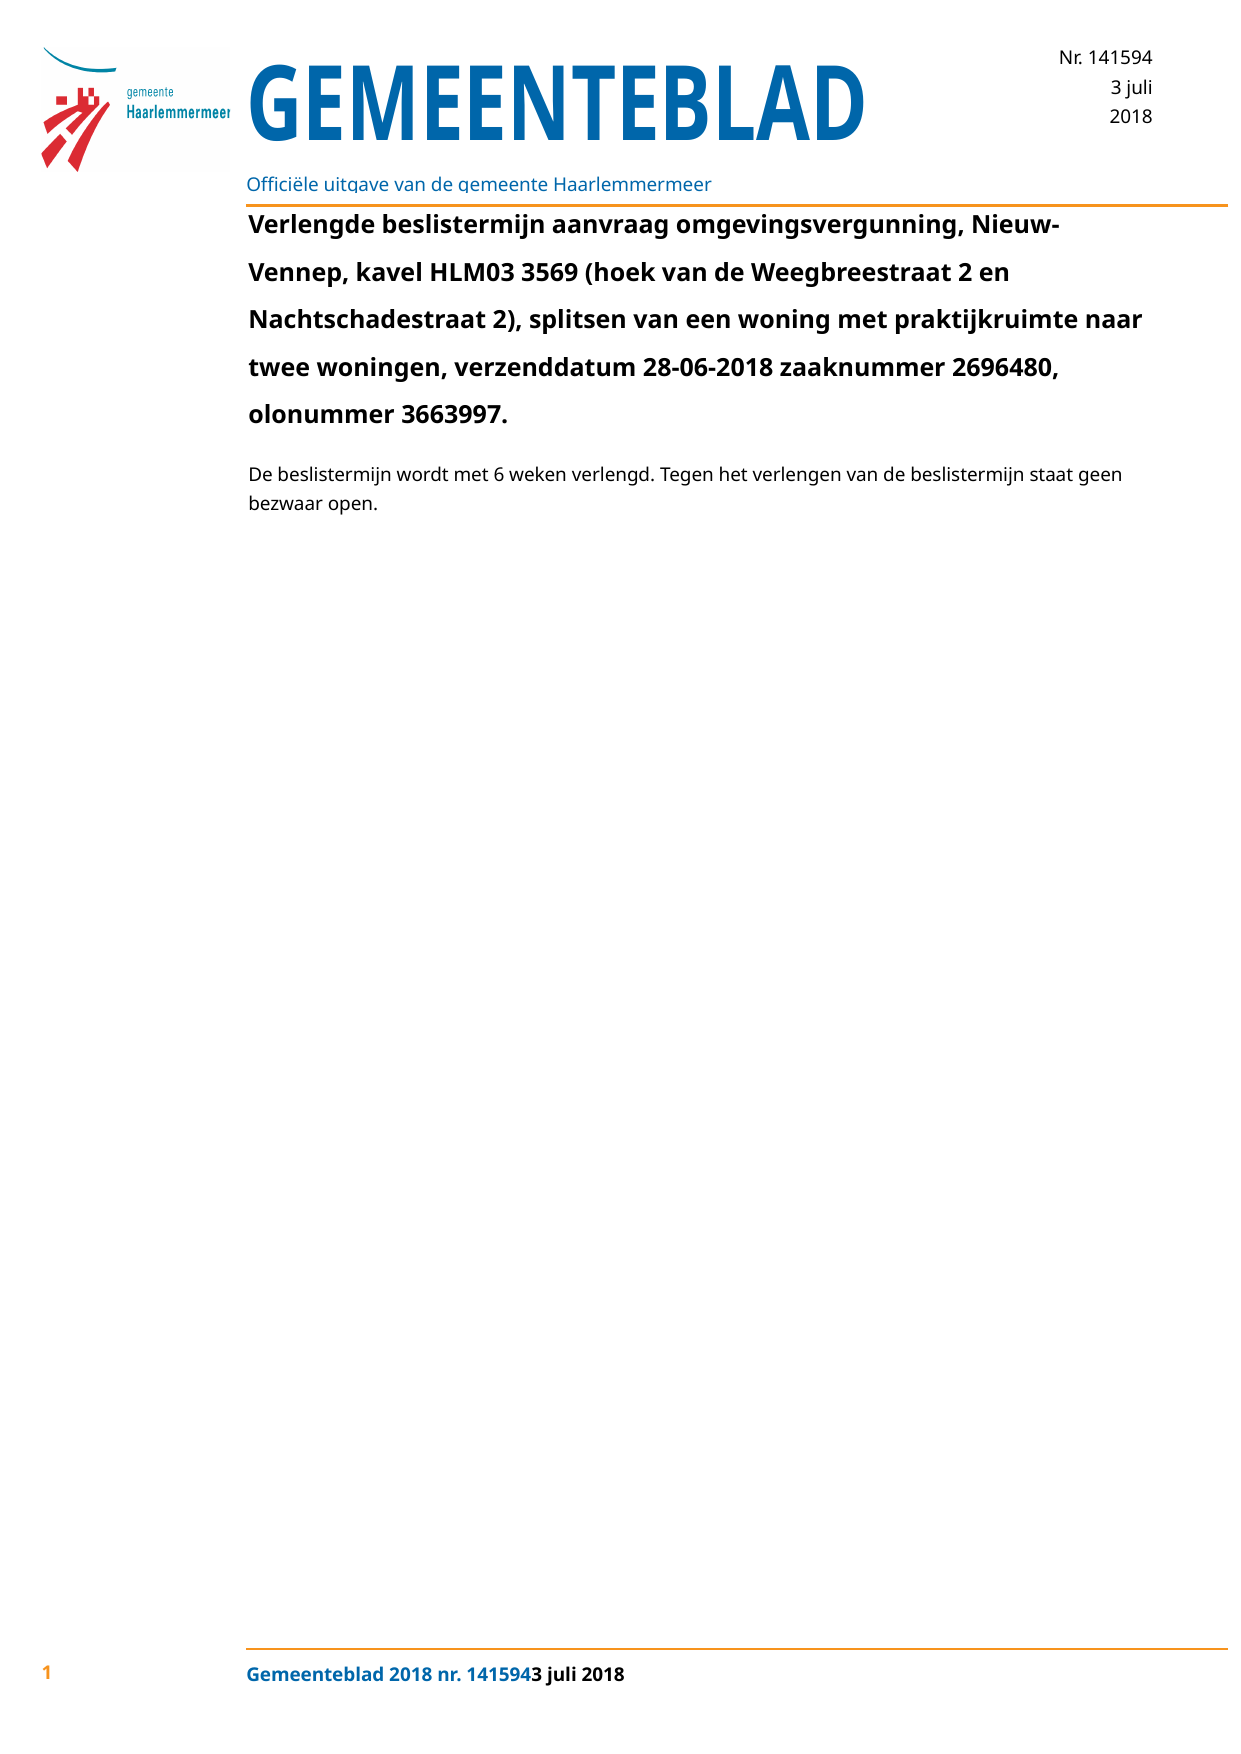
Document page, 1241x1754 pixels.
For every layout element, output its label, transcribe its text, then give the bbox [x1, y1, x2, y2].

text Verlengde beslistermijn aanvraag omgevingsvergunning, Nieuw-Vennep, kavel HLM03 3569 (hoek van de Weegbreestraat 2 en Nachtschadestraat 2), splitsen van een woning met praktijkruimte naar twee woningen, verzenddatum 28-06-2018 zaaknummer 2696480, olonummer 3663997. [248, 207, 1152, 431]
picture [41, 47, 231, 172]
text De beslistermijn wordt met 6 weken verlengd. Tegen het verlengen van de beslistermijn staat geen bezwaar open. [248, 461, 1152, 516]
